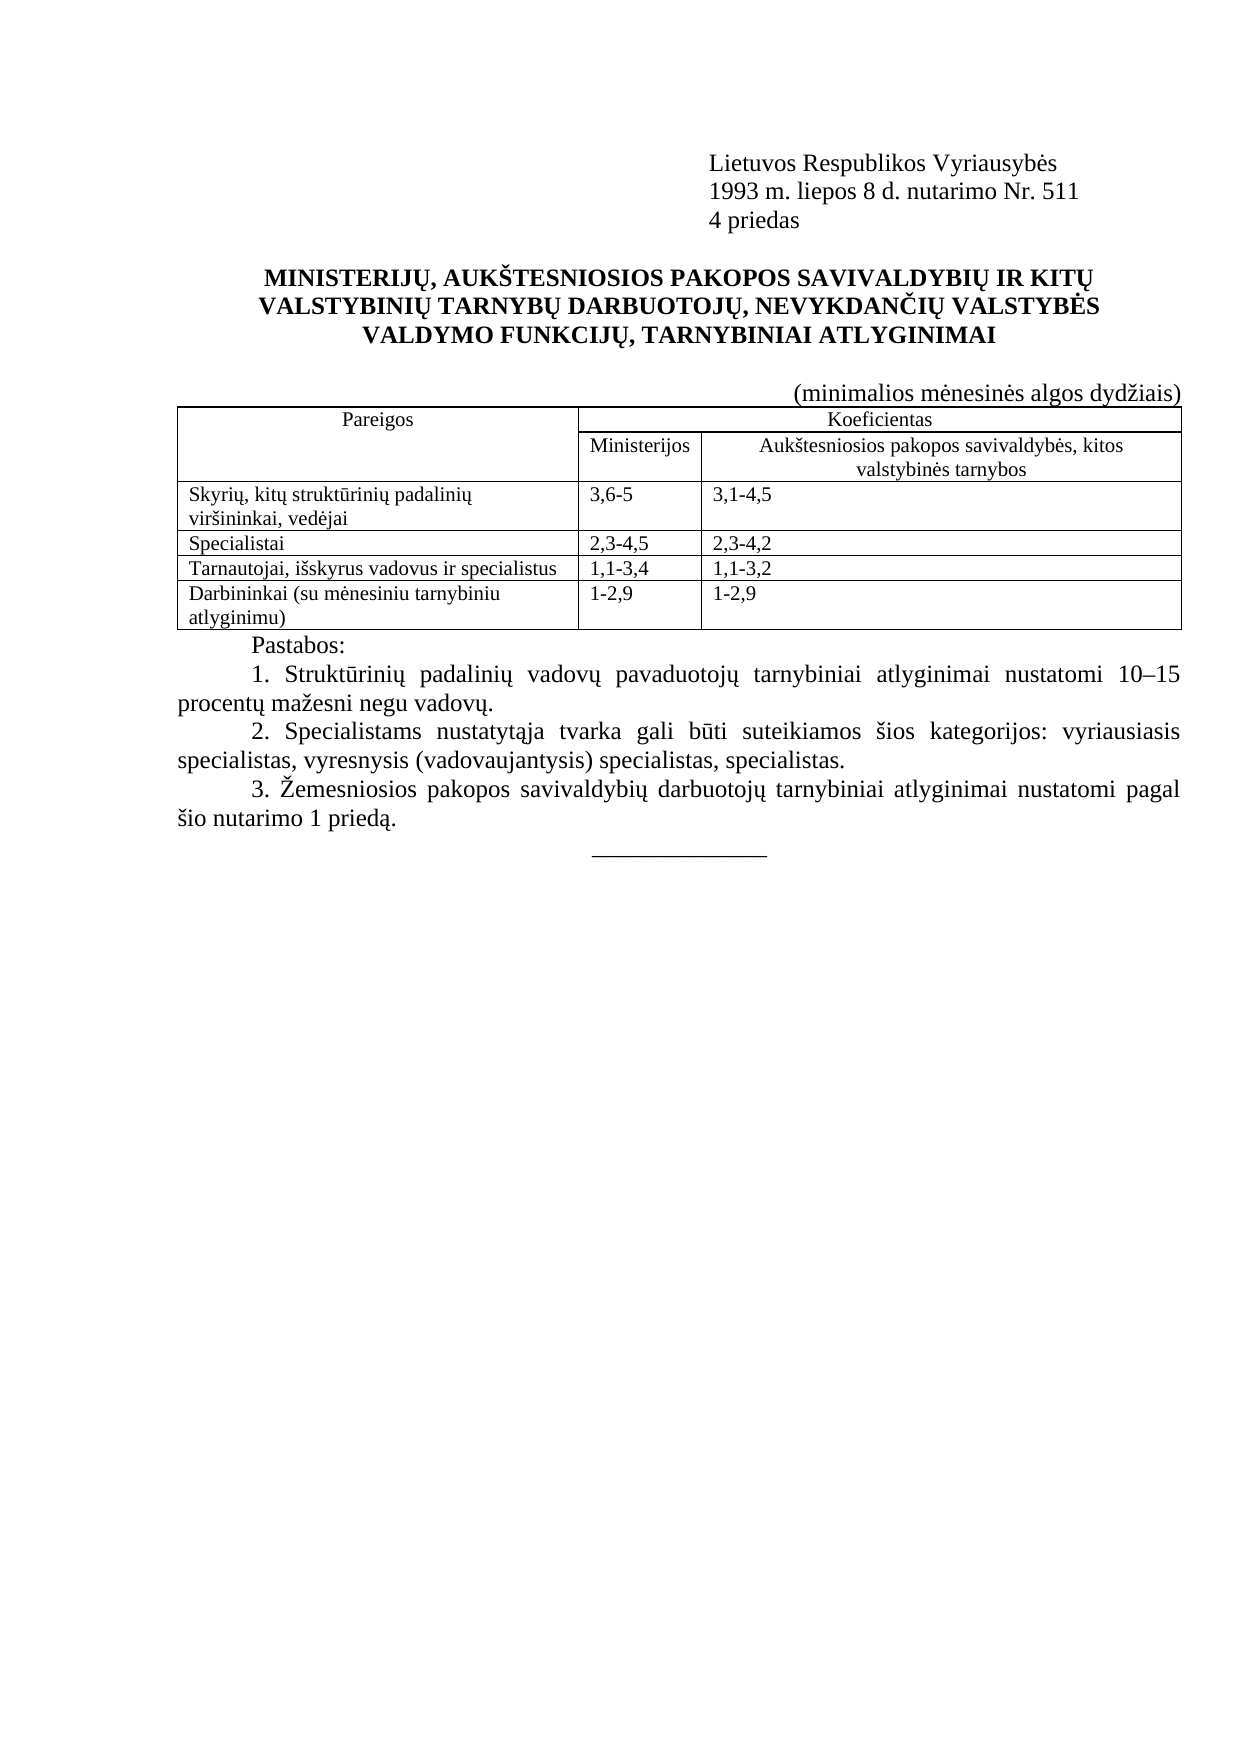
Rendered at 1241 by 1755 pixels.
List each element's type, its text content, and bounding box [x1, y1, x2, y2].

text 1. Struktūrinių padalinių vadovų pavaduotojų tarnybiniai atlyginimai nustatomi 10–15 procentų mažesni negu vadovų. [177, 659, 1181, 716]
table_cell 1,1-3,2 [702, 556, 1181, 580]
table_cell Tarnautojai, išskyrus vadovus ir specialistus [178, 556, 578, 580]
table_cell Darbininkai (su mėnesiniu tarnybiniu atlyginimu) [178, 581, 578, 629]
text 4 priedas [177, 205, 1181, 234]
text 2. Specialistams nustatytąja tvarka gali būti suteikiamos šios kategorijos: vyriausiasis specialistas, vyresnysis (vadovaujantysis) specialistas, specialistas. [177, 716, 1181, 774]
text 1993 m. liepos 8 d. nutarimo Nr. 511 [177, 176, 1181, 205]
table_cell 2,3-4,2 [702, 531, 1181, 555]
table_cell 1,1-3,4 [579, 556, 701, 580]
table_cell 2,3-4,5 [579, 531, 701, 555]
table_cell Skyrių, kitų struktūrinių padalinių viršininkai, vedėjai [178, 482, 578, 530]
text valstybinių tarnybų darbuotojų, nevykdančių valstybės [177, 291, 1181, 320]
table_cell Specialistai [178, 531, 578, 555]
table_cell 1-2,9 [579, 581, 701, 629]
text 3. Žemesniosios pakopos savivaldybių darbuotojų tarnybiniai atlyginimai nustatomi pagal šio nutarimo 1 priedą. [177, 774, 1181, 831]
table_cell 3,6-5 [579, 482, 701, 530]
table_cell Ministerijos [579, 433, 701, 481]
text valdymo funkcijų, tarnybiniai atlyginimai [177, 320, 1181, 349]
text Ministerijų, aukštesniosios pakopos savivaldybių ir kitų [177, 263, 1181, 291]
text ______________ [177, 831, 1181, 860]
text Lietuvos Respublikos Vyriausybės [709, 148, 1181, 176]
table_header Pareigos [178, 408, 578, 481]
table_cell 3,1-4,5 [702, 482, 1181, 530]
table_header Koeficientas [579, 408, 1181, 431]
text Pastabos: [177, 630, 1181, 659]
text (minimalios mėnesinės algos dydžiais) [177, 378, 1181, 406]
table_cell 1-2,9 [702, 581, 1181, 629]
table_cell Aukštesniosios pakopos savivaldybės, kitos valstybinės tarnybos [702, 433, 1181, 481]
